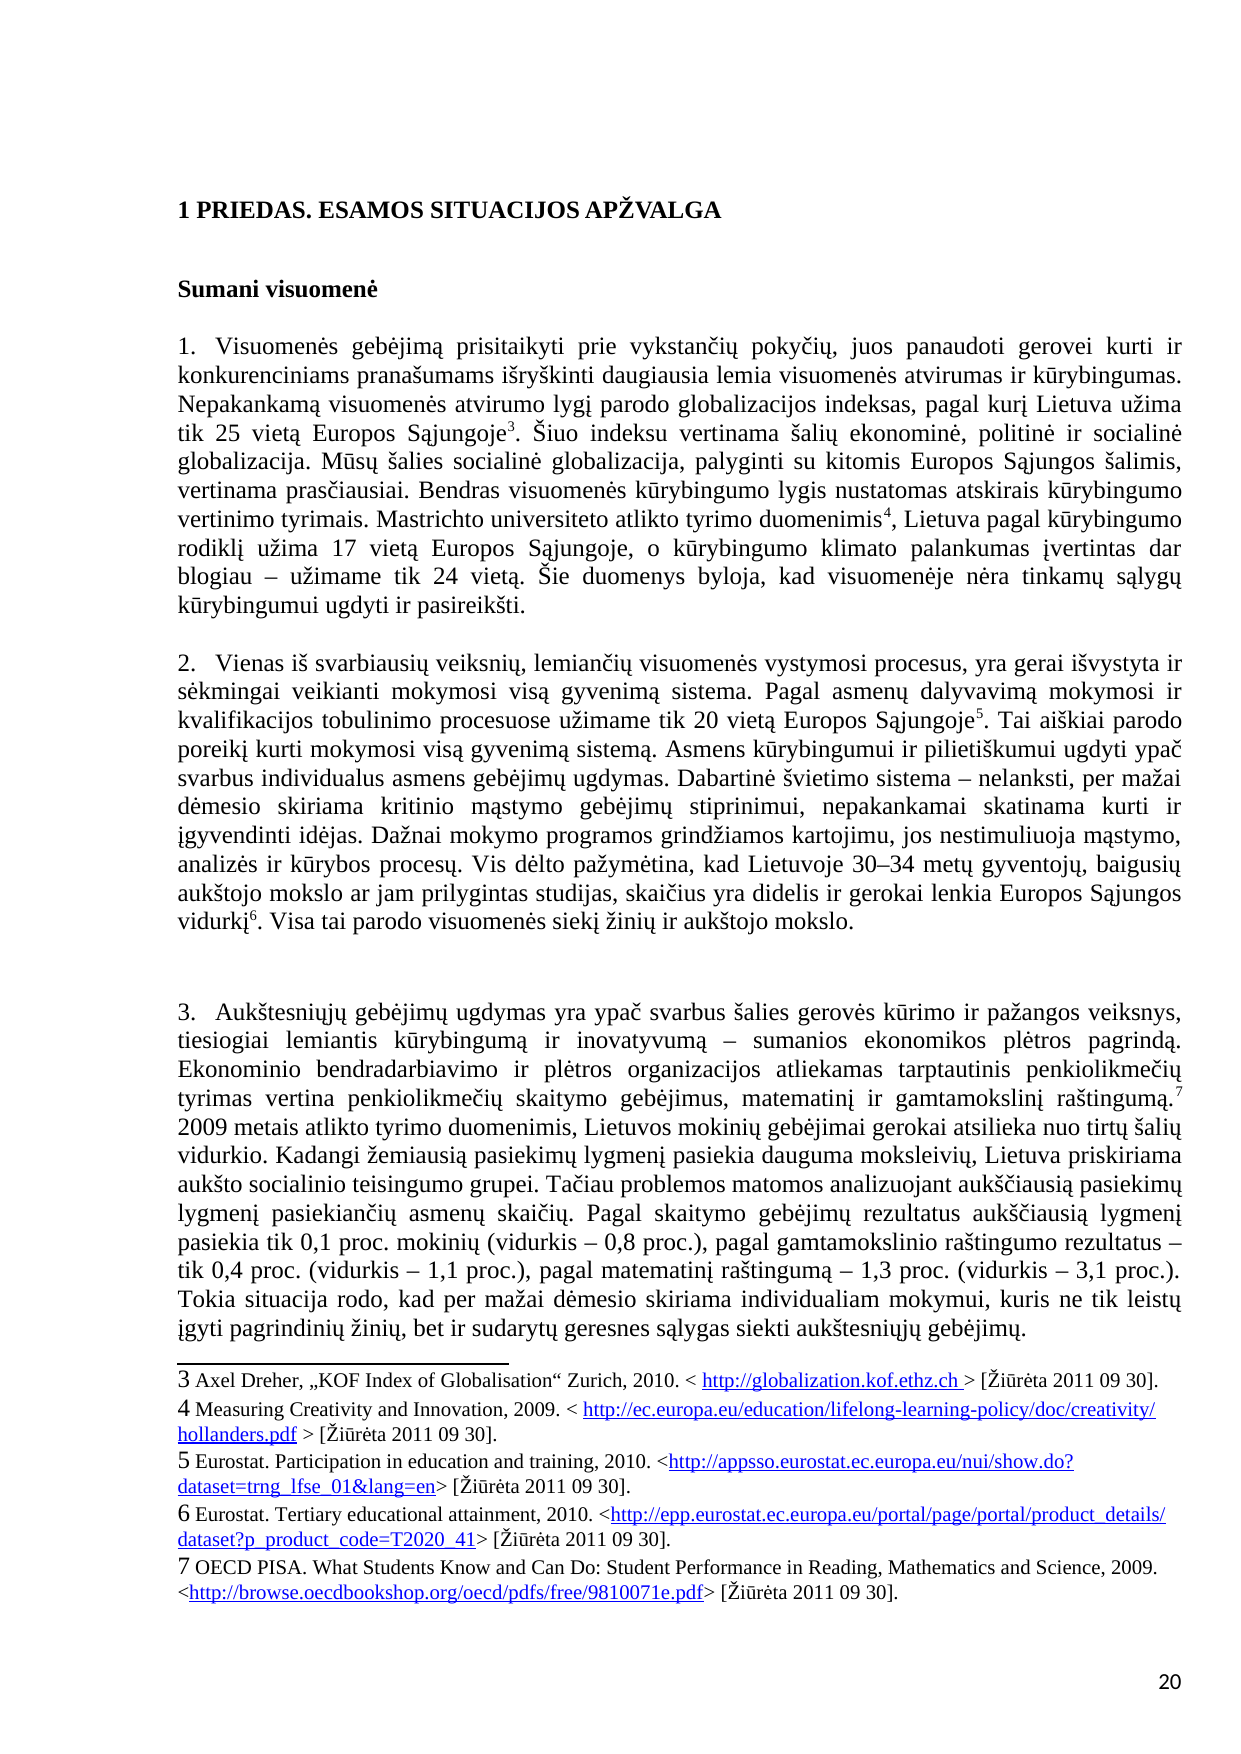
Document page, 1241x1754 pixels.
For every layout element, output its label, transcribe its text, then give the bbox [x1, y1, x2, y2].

text 3. Aukštesniųjų gebėjimų ugdymas yra ypač svarbus šalies gerovės kūrimo ir pažangos veiksnys, tiesiogiai lemiantis kūrybingumą ir inovatyvumą – sumanios ekonomikos plėtros pagrindą. Ekonominio bendradarbiavimo ir plėtros organizacijos atliekamas tarptautinis penkiolikmečių tyrimas vertina penkiolikmečių skaitymo gebėjimus, matematinį ir gamtamokslinį raštingumą. 2009 metais atlikto tyrimo duomenimis, Lietuvos mokinių gebėjimai gerokai atsilieka nuo tirtų šalių vidurkio. Kadangi žemiausią pasiekimų lygmenį pasiekia dauguma moksleivių, Lietuva priskiriama aukšto socialinio teisingumo grupei. Tačiau problemos matomos analizuojant aukščiausią pasiekimų lygmenį pasiekiančių asmenų skaičių. Pagal skaitymo gebėjimų rezultatus aukščiausią lygmenį pasiekia tik 0,1 proc. mokinių (vidurkis – 0,8 proc.), pagal gamtamokslinio raštingumo rezultatus – tik 0,4 proc. (vidurkis – 1,1 proc.), pagal matematinį raštingumą – 1,3 proc. (vidurkis – 3,1 proc.). Tokia situacija rodo, kad per mažai dėmesio skiriama individualiam mokymui, kuris ne tik leistų įgyti pagrindinių žinių, bet ir sudarytų geresnes sąlygas siekti aukštesniųjų gebėjimų. [177, 997, 1182, 1342]
text Measuring Creativity and Innovation, 2009. < http://ec.europa.eu/education/lifelong-learning-policy/doc/creativity/hollanders.pdf > [Žiūrėta 2011 09 30]. [177, 1393, 1181, 1446]
text Eurostat. Tertiary educational attainment, 2010. <http://epp.eurostat.ec.europa.eu/portal/page/portal/product_details/dataset?p_product_code=T2020_41> [Žiūrėta 2011 09 30]. [177, 1498, 1181, 1551]
text Sumani visuomenė [177, 274, 1182, 303]
text Axel Dreher, „KOF Index of Globalisation“ Zurich, 2010. < http://globalization.kof.ethz.ch > [Žiūrėta 2011 09 30]. [177, 1364, 1181, 1393]
text 2. Vienas iš svarbiausių veiksnių, lemiančių visuomenės vystymosi procesus, yra gerai išvystyta ir sėkmingai veikianti mokymosi visą gyvenimą sistema. Pagal asmenų dalyvavimą mokymosi ir kvalifikacijos tobulinimo procesuose užimame tik 20 vietą Europos Sąjungoje. Tai aiškiai parodo poreikį kurti mokymosi visą gyvenimą sistemą. Asmens kūrybingumui ir pilietiškumui ugdyti ypač svarbus individualus asmens gebėjimų ugdymas. Dabartinė švietimo sistema – nelanksti, per mažai dėmesio skiriama kritinio mąstymo gebėjimų stiprinimui, nepakankamai skatinama kurti ir įgyvendinti idėjas. Dažnai mokymo programos grindžiamos kartojimu, jos nestimuliuoja mąstymo, analizės ir kūrybos procesų. Vis dėlto pažymėtina, kad Lietuvoje 30–34 metų gyventojų, baigusių aukštojo mokslo ar jam prilygintas studijas, skaičius yra didelis ir gerokai lenkia Europos Sąjungos vidurkį. Visa tai parodo visuomenės siekį žinių ir aukštojo mokslo. [177, 648, 1182, 935]
text 1. Visuomenės gebėjimą prisitaikyti prie vykstančių pokyčių, juos panaudoti gerovei kurti ir konkurenciniams pranašumams išryškinti daugiausia lemia visuomenės atvirumas ir kūrybingumas. Nepakankamą visuomenės atvirumo lygį parodo globalizacijos indeksas, pagal kurį Lietuva užima tik 25 vietą Europos Sąjungoje. Šiuo indeksu vertinama šalių ekonominė, politinė ir socialinė globalizacija. Mūsų šalies socialinė globalizacija, palyginti su kitomis Europos Sąjungos šalimis, vertinama prasčiausiai. Bendras visuomenės kūrybingumo lygis nustatomas atskirais kūrybingumo vertinimo tyrimais. Mastrichto universiteto atlikto tyrimo duomenimis, Lietuva pagal kūrybingumo rodiklį užima 17 vietą Europos Sąjungoje, o kūrybingumo klimato palankumas įvertintas dar blogiau – užimame tik 24 vietą. Šie duomenys byloja, kad visuomenėje nėra tinkamų sąlygų kūrybingumui ugdyti ir pasireikšti. [177, 331, 1182, 619]
text OECD PISA. What Students Know and Can Do: Student Performance in Reading, Mathematics and Science, 2009. <http://browse.oecdbookshop.org/oecd/pdfs/free/9810071e.pdf> [Žiūrėta 2011 09 30]. [177, 1551, 1181, 1604]
text 1 PRIEDAS. ESAMOS SITUACIJOS APŽVALGA [177, 195, 1181, 223]
text Eurostat. Participation in education and training, 2010. <http://appsso.eurostat.ec.europa.eu/nui/show.do?dataset=trng_lfse_01&lang=en> [Žiūrėta 2011 09 30]. [177, 1446, 1181, 1498]
